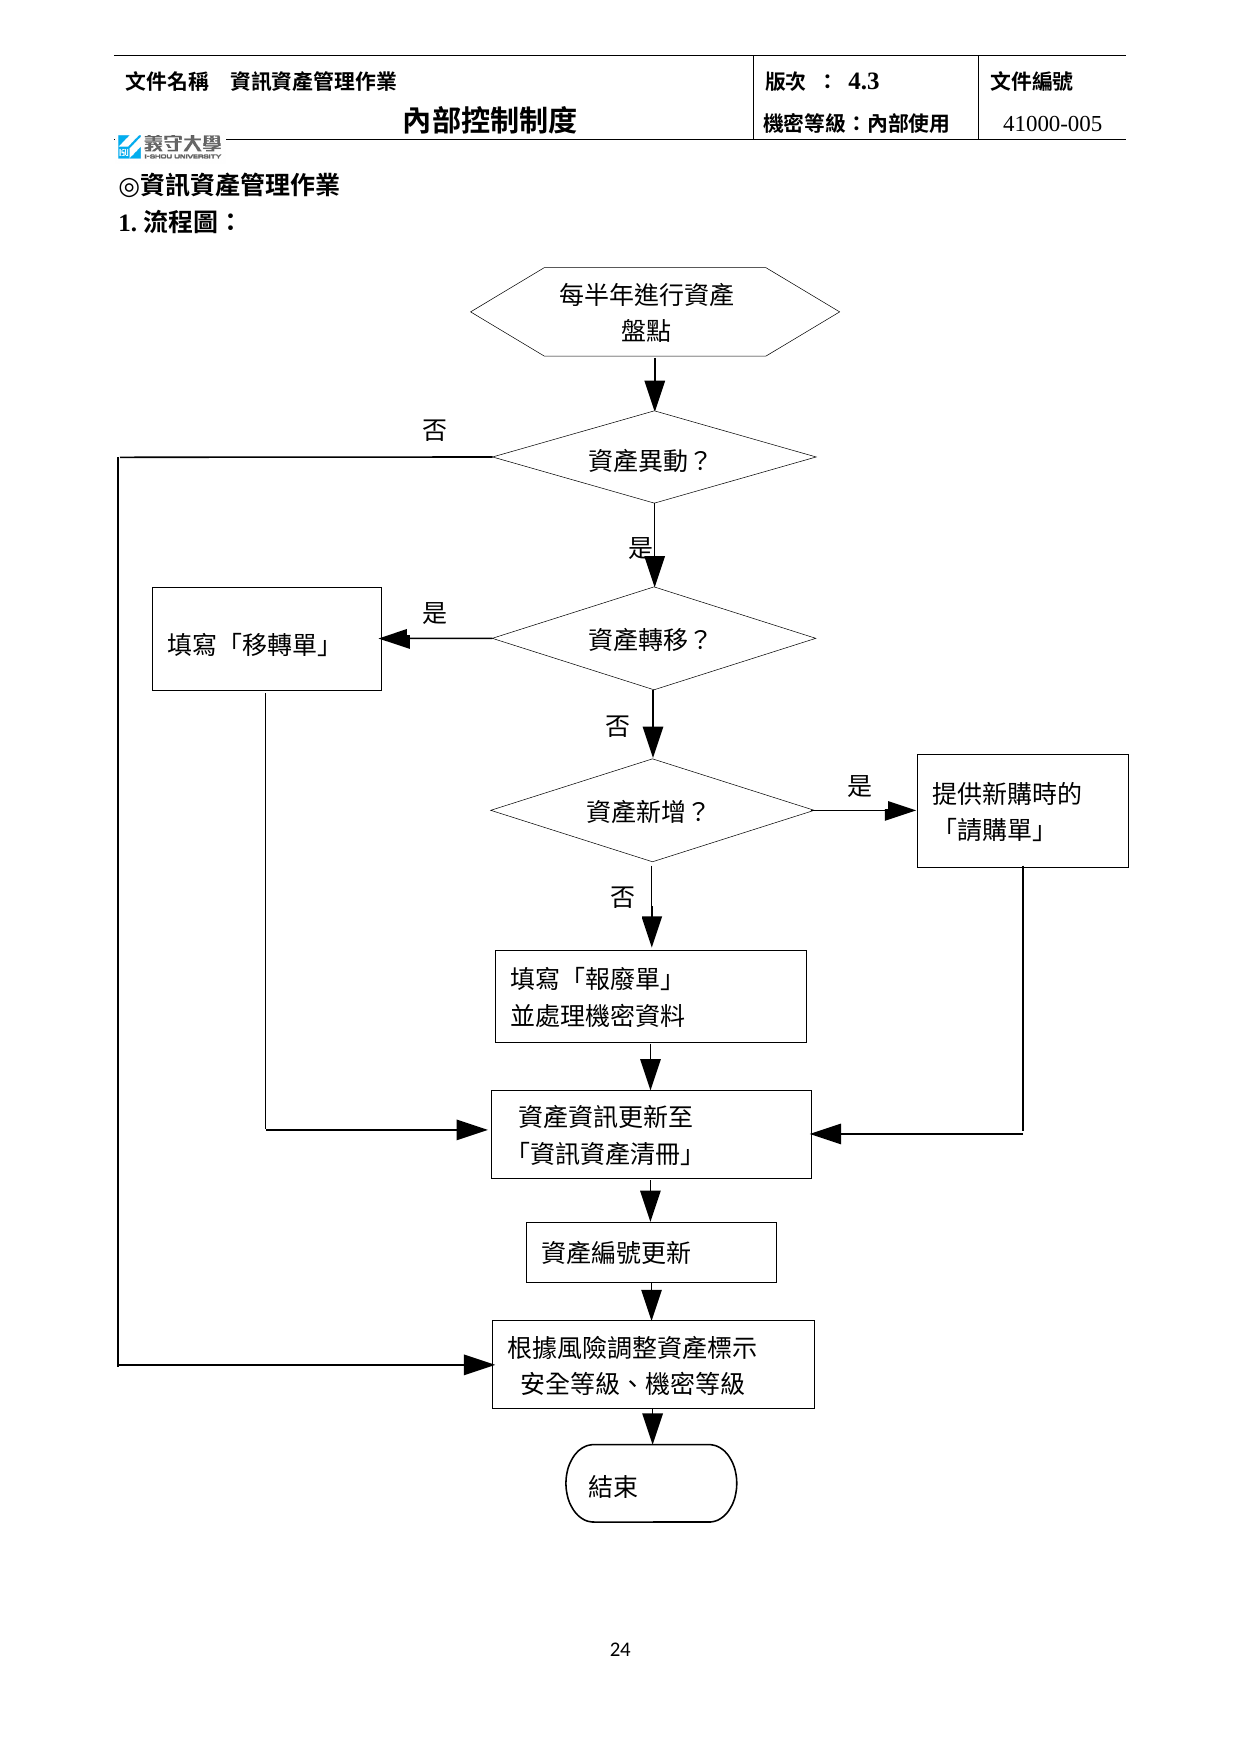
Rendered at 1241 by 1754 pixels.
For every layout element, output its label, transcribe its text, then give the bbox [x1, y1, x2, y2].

subtitle ◎資訊資產管理作業 [118, 166, 1122, 202]
text 1. 流程圖： [118, 202, 1122, 238]
